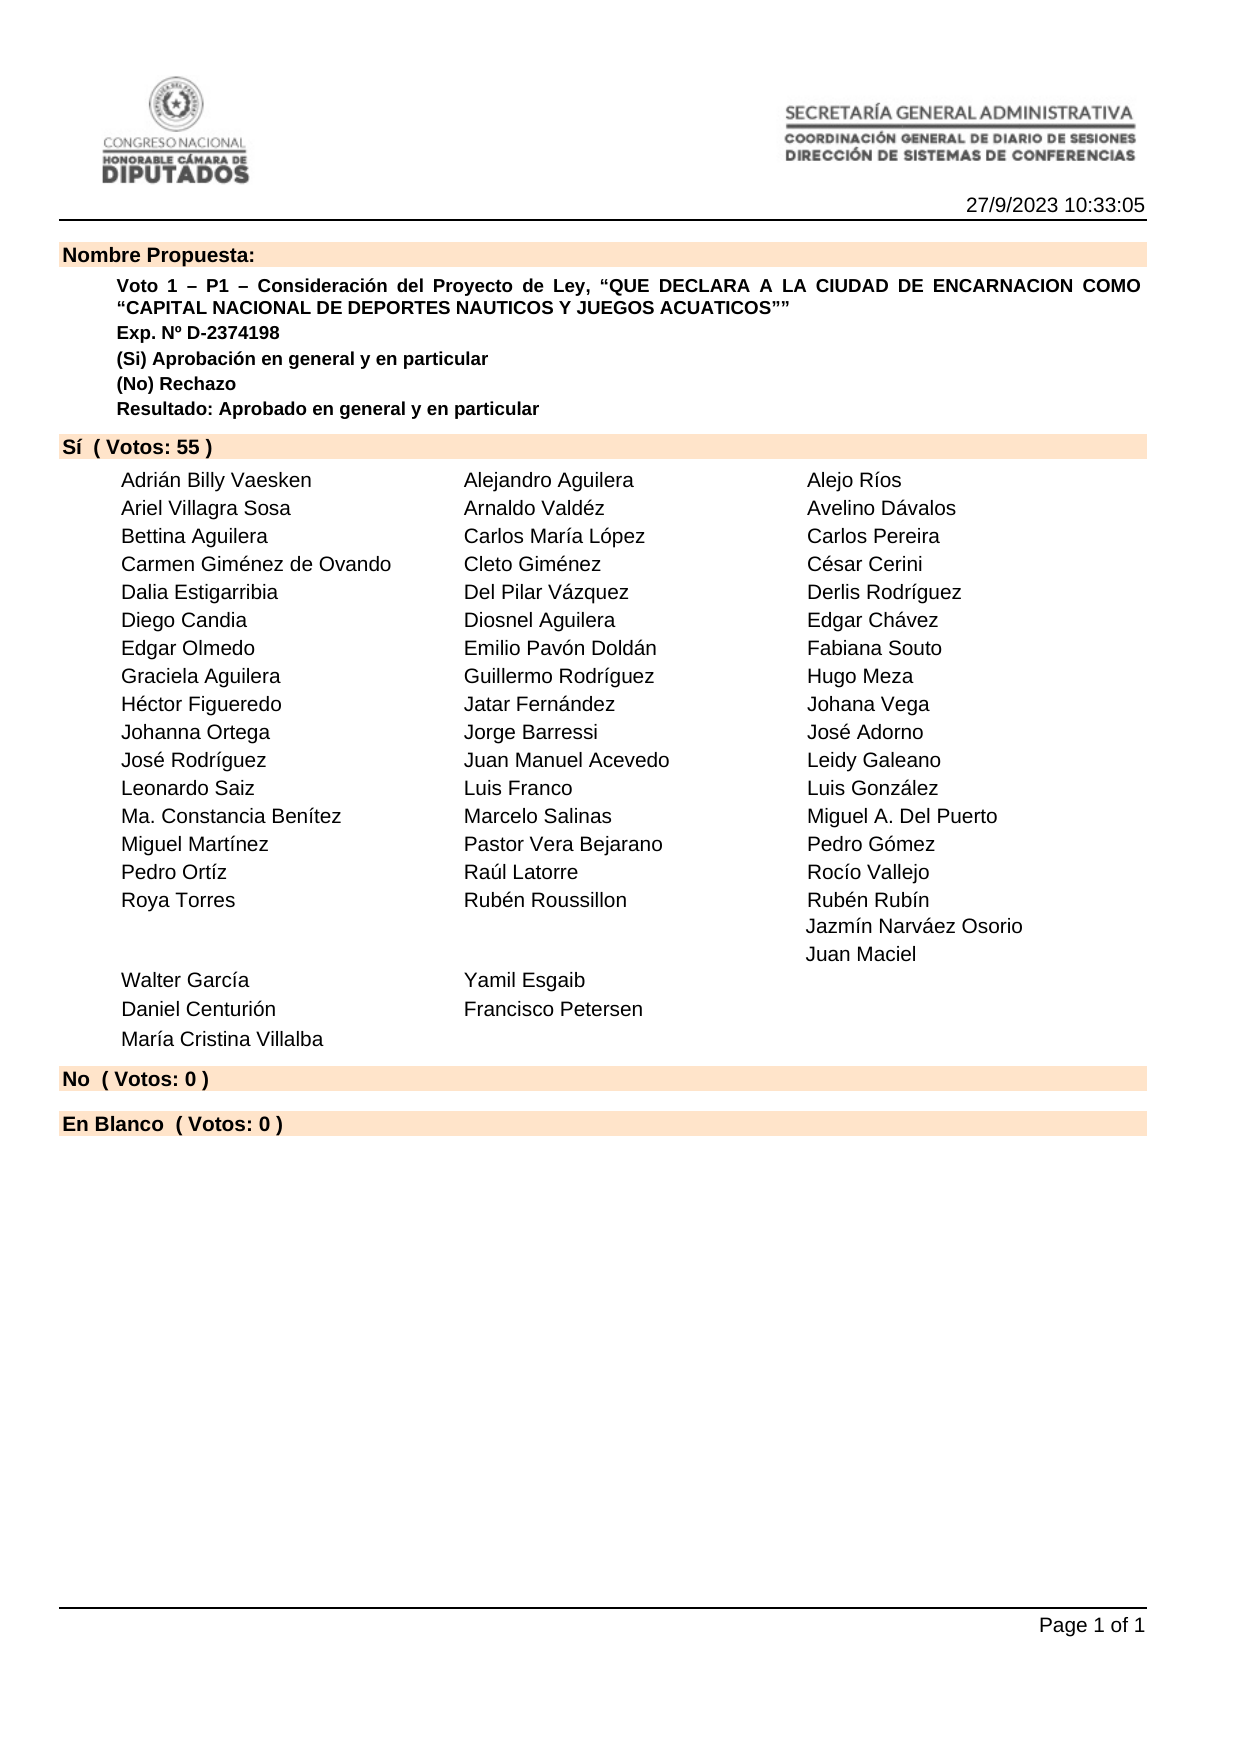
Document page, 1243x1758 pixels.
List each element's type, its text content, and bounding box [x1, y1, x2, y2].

table_cell [793, 1245, 804, 1607]
table_cell Rubén Roussillon [461, 887, 792, 912]
table_cell [449, 691, 461, 716]
table_cell [59, 1612, 804, 1640]
table_cell [804, 1245, 1135, 1607]
table_cell [59, 459, 1147, 466]
table_cell Miguel Martínez [118, 831, 449, 856]
table_cell Rocío Vallejo [804, 859, 1135, 884]
table_cell Carlos María López [461, 523, 792, 548]
table_cell [449, 719, 461, 744]
table_cell [449, 1163, 461, 1189]
table_cell Carmen Giménez de Ovando [118, 551, 449, 576]
table_cell [59, 466, 118, 492]
table_cell [59, 635, 118, 660]
table_cell Johana Vega [804, 691, 1135, 716]
table_cell [118, 1052, 449, 1066]
table_cell [793, 1163, 804, 1189]
table_cell [449, 831, 461, 856]
table_cell [59, 1220, 118, 1245]
table_cell Nombre Propuesta: [59, 242, 1147, 267]
table_cell Jorge Barressi [461, 719, 792, 744]
table_cell Jazmín Narváez Osorio Juan Maciel [804, 912, 1135, 966]
table_cell [793, 775, 804, 800]
table_cell [1135, 966, 1147, 1052]
table_cell [59, 663, 118, 688]
table_cell Johanna Ortega [118, 719, 449, 744]
table_cell [1135, 551, 1147, 576]
table_cell [793, 859, 804, 884]
table_cell [1135, 1245, 1147, 1607]
table_cell Rubén Rubín [804, 887, 1135, 912]
table_cell Edgar Olmedo [118, 635, 449, 660]
table_cell [59, 551, 118, 576]
table_cell [118, 1245, 449, 1607]
table_cell [59, 719, 118, 744]
table_cell Edgar Chávez [804, 607, 1135, 632]
table_cell [793, 966, 804, 1052]
table_cell [449, 1192, 461, 1217]
table_cell [59, 1136, 1147, 1156]
table_cell [59, 223, 1147, 242]
table_cell [59, 803, 118, 828]
table_cell Miguel A. Del Puerto [804, 803, 1135, 828]
table_cell [804, 1052, 1135, 1066]
table_cell José Rodríguez [118, 747, 449, 772]
table_cell [793, 523, 804, 548]
table_cell Diego Candia [118, 607, 449, 632]
table_cell [449, 607, 461, 632]
table_cell Juan Manuel Acevedo [461, 747, 792, 772]
table_cell Leonardo Saiz [118, 775, 449, 800]
table_cell Pedro Gómez [804, 831, 1135, 856]
table_cell Graciela Aguilera [118, 663, 449, 688]
table_cell [59, 1052, 118, 1066]
table_header [59, 190, 631, 219]
table_cell César Cerini [804, 551, 1135, 576]
table_cell Carlos Pereira [804, 523, 1135, 548]
table_cell [793, 579, 804, 604]
table_cell José Adorno [804, 719, 1135, 744]
table_cell [59, 495, 118, 520]
table_cell [1135, 579, 1147, 604]
table_header [1143, 272, 1149, 420]
table_cell [59, 1163, 118, 1189]
table_cell [449, 1052, 461, 1066]
table_cell [793, 607, 804, 632]
table_cell [1135, 663, 1147, 688]
table_cell [1135, 747, 1147, 772]
table_cell Hugo Meza [804, 663, 1135, 688]
table_cell [449, 579, 461, 604]
table_cell [449, 887, 461, 912]
table_cell Guillermo Rodríguez [461, 663, 792, 688]
table_cell [793, 551, 804, 576]
table_cell [449, 466, 461, 492]
table_cell [1135, 1163, 1147, 1189]
table_cell Luis Franco [461, 775, 792, 800]
table_cell [59, 267, 1147, 272]
table_cell [449, 803, 461, 828]
table_cell [1135, 1192, 1147, 1217]
table_cell [793, 912, 804, 966]
table_cell [1135, 887, 1147, 912]
table_cell Alejandro Aguilera [461, 466, 792, 492]
table_cell Diosnel Aguilera [461, 607, 792, 632]
table_cell En Blanco ( Votos: 0 ) [59, 1111, 1147, 1136]
table_cell Fabiana Souto [804, 635, 1135, 660]
table_cell [449, 775, 461, 800]
table_cell Walter García Daniel Centurión María Cristina Villalba [118, 966, 449, 1052]
table_cell [461, 1220, 792, 1245]
table_cell [449, 747, 461, 772]
table_cell [1135, 719, 1147, 744]
table_cell [793, 495, 804, 520]
table_cell [461, 1245, 792, 1607]
table_cell [793, 1052, 804, 1066]
table_cell [1135, 803, 1147, 828]
table_cell [118, 1163, 449, 1189]
table_cell [59, 1091, 1147, 1111]
table_cell [1143, 420, 1149, 434]
table_cell [118, 1192, 449, 1217]
table_cell [449, 966, 461, 1052]
table_cell [449, 1245, 461, 1607]
table_cell [1135, 635, 1147, 660]
table_cell Emilio Pavón Doldán [461, 635, 792, 660]
table_cell [1135, 466, 1147, 492]
table_cell [59, 912, 118, 966]
table_cell Dalia Estigarribia [118, 579, 449, 604]
table_cell [59, 775, 118, 800]
table_cell [804, 1192, 1135, 1217]
table_cell [59, 1156, 1147, 1163]
table_cell Bettina Aguilera [118, 523, 449, 548]
table_cell [449, 912, 461, 966]
table_cell [59, 1192, 118, 1217]
table_cell Pedro Ortíz [118, 859, 449, 884]
table_header [59, 272, 113, 420]
table_cell [1135, 859, 1147, 884]
table_cell [59, 966, 118, 1052]
table_cell [793, 1192, 804, 1217]
table_cell [461, 1192, 792, 1217]
table_cell Adrián Billy Vaesken [118, 466, 449, 492]
picture [58, 75, 1181, 190]
table_cell [59, 887, 118, 912]
table_cell [793, 887, 804, 912]
table_cell [793, 635, 804, 660]
table_header Voto 1 – P1 – Consideración del Proyecto de Ley, “QUE DECLARA A LA CIUDAD DE ENCARNACION COMO “CAPITAL NACIONAL DE DEPORTES NAUTICOS Y JUEGOS ACUATICOS”” Exp. Nº D-2374198 (Si) Aprobación en general y en particular (No) Rechazo Resultado: Aprobado en general y en particular [113, 272, 1143, 420]
table_cell Arnaldo Valdéz [461, 495, 792, 520]
table_cell [804, 1163, 1135, 1189]
table_cell [793, 1220, 804, 1245]
table_cell No ( Votos: 0 ) [59, 1066, 1147, 1091]
table_cell [1135, 691, 1147, 716]
table_cell Marcelo Salinas [461, 803, 792, 828]
table_cell Leidy Galeano [804, 747, 1135, 772]
table_cell [1135, 523, 1147, 548]
table_cell [461, 1163, 792, 1189]
table_cell [449, 551, 461, 576]
table_cell [59, 420, 113, 434]
table_header Sí ( Votos: 55 ) [59, 434, 1147, 459]
table_cell Yamil Esgaib Francisco Petersen [461, 966, 792, 1052]
table_cell Jatar Fernández [461, 691, 792, 716]
table_cell [1135, 775, 1147, 800]
table_cell [59, 579, 118, 604]
table_cell [59, 607, 118, 632]
table_cell Derlis Rodríguez [804, 579, 1135, 604]
table_cell [793, 803, 804, 828]
table_header 27/9/2023 10:33:05 [631, 190, 1147, 219]
table_cell [793, 466, 804, 492]
table_cell [804, 1220, 1135, 1245]
table_cell [793, 719, 804, 744]
table_cell Héctor Figueredo [118, 691, 449, 716]
table_cell [59, 691, 118, 716]
table_cell Raúl Latorre [461, 859, 792, 884]
table_cell [793, 831, 804, 856]
table_cell [449, 663, 461, 688]
table_cell [59, 831, 118, 856]
table_cell Pastor Vera Bejarano [461, 831, 792, 856]
table_cell Avelino Dávalos [804, 495, 1135, 520]
table_cell [1135, 912, 1147, 966]
table_cell [461, 1052, 792, 1066]
table_cell [113, 420, 1143, 434]
table_cell [59, 859, 118, 884]
table_cell [1135, 831, 1147, 856]
table_cell [1135, 495, 1147, 520]
table_cell [449, 635, 461, 660]
table_cell Roya Torres [118, 887, 449, 912]
table_cell [449, 495, 461, 520]
table_cell [793, 691, 804, 716]
table_cell Ma. Constancia Benítez [118, 803, 449, 828]
table_cell Luis González [804, 775, 1135, 800]
table_cell [1135, 607, 1147, 632]
table_cell [804, 966, 1135, 1052]
table_cell [118, 912, 449, 966]
table_cell Alejo Ríos [804, 466, 1135, 492]
table_cell [1135, 1220, 1147, 1245]
table_cell [449, 1220, 461, 1245]
table_cell [59, 1245, 118, 1607]
table_cell Ariel Villagra Sosa [118, 495, 449, 520]
table_cell [449, 523, 461, 548]
table_cell [59, 523, 118, 548]
table_cell Cleto Giménez [461, 551, 792, 576]
table_cell [793, 663, 804, 688]
table_cell [449, 859, 461, 884]
table_cell [59, 747, 118, 772]
table_cell [118, 1220, 449, 1245]
table_cell [1135, 1052, 1147, 1066]
table_cell Del Pilar Vázquez [461, 579, 792, 604]
table_cell Page 1 of 1 [804, 1612, 1147, 1640]
table_cell [461, 912, 792, 966]
table_cell [793, 747, 804, 772]
